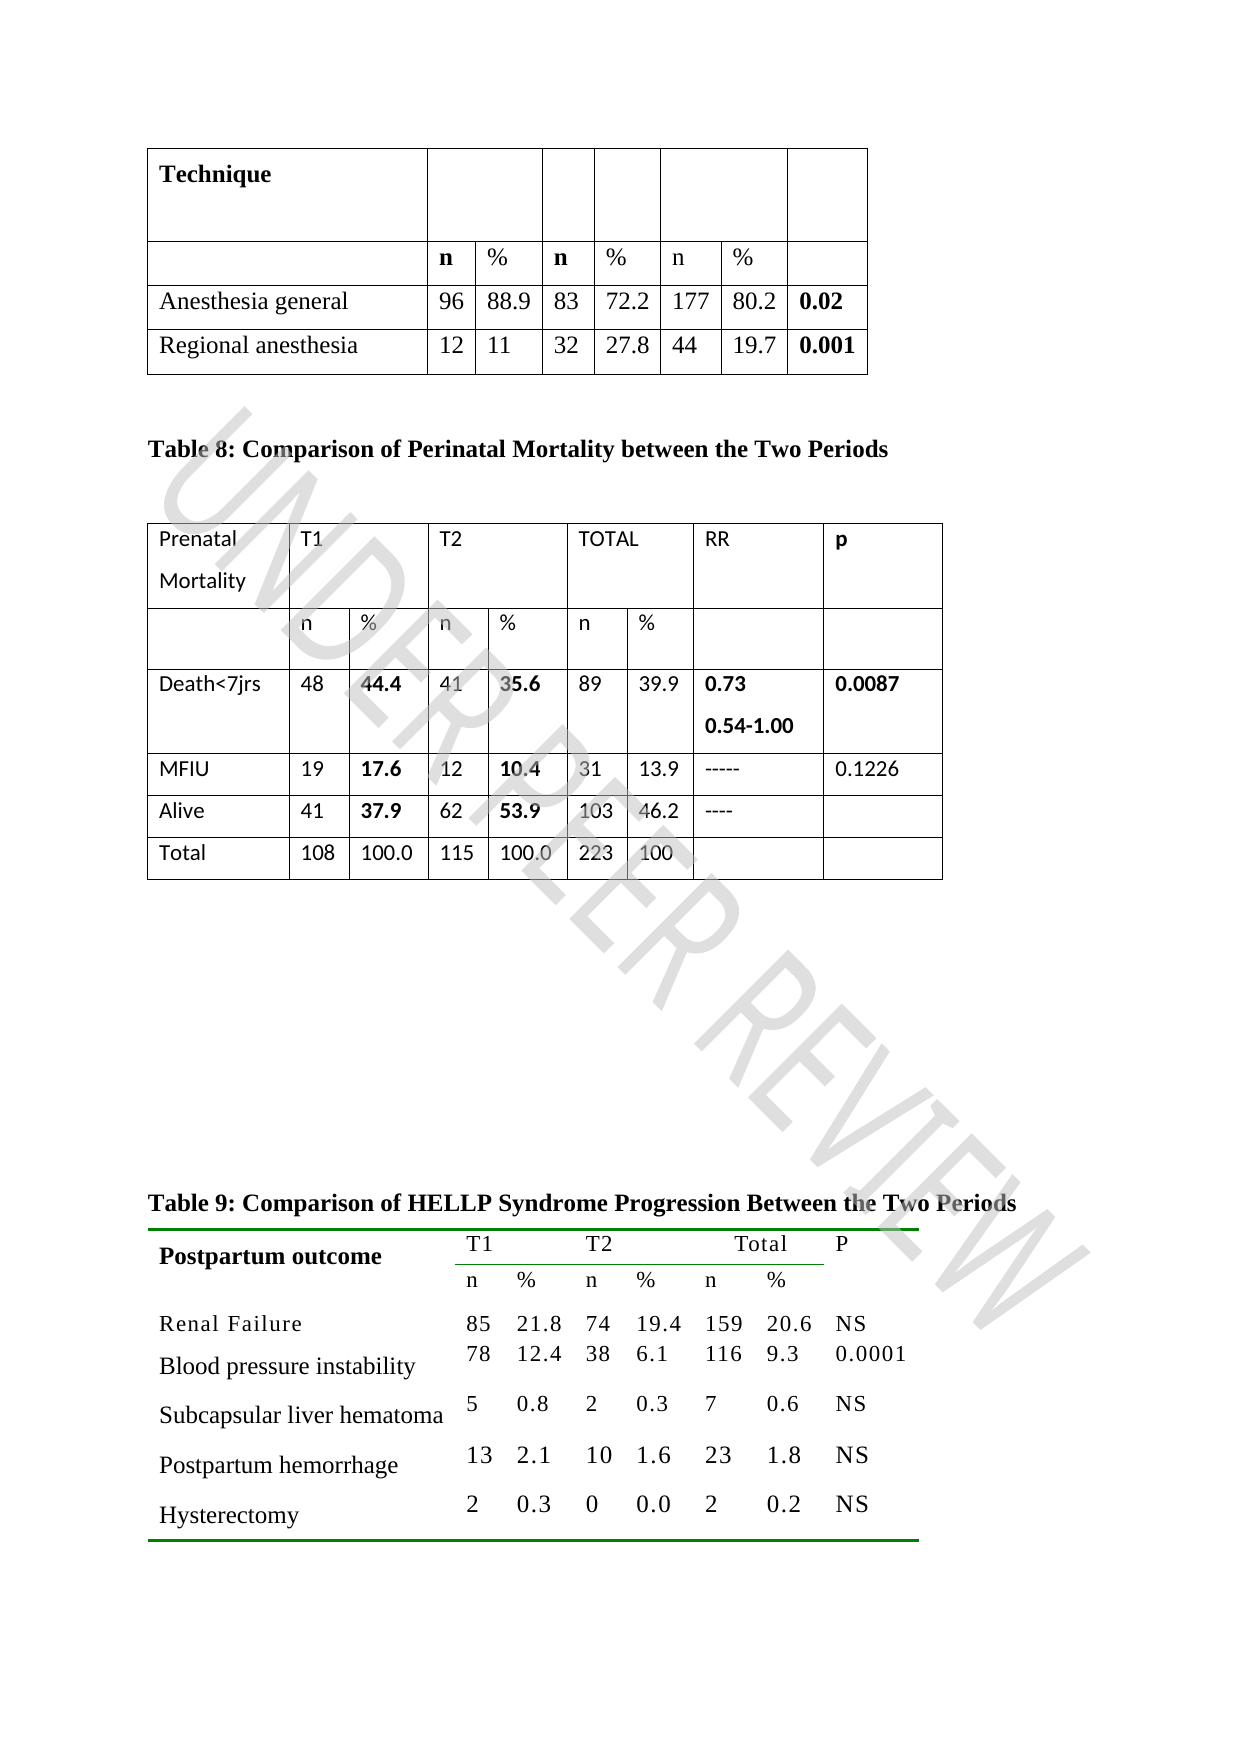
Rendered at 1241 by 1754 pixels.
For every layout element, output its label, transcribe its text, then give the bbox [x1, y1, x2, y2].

table_cell n [694, 1265, 755, 1310]
table_header [661, 149, 787, 241]
table_cell n [574, 1265, 625, 1310]
table_header [543, 149, 594, 241]
table_cell 27.8 [595, 330, 660, 373]
table_cell 7 [694, 1390, 755, 1440]
table_header TOTAL [568, 524, 693, 607]
table_cell 0.2 [755, 1489, 824, 1539]
table_cell 23 [694, 1440, 755, 1489]
table_cell 115 [429, 838, 488, 879]
table_header Prenatal Mortality [148, 524, 286, 607]
table_cell 35.6 [489, 670, 567, 753]
table_cell 0.0 [625, 1489, 694, 1539]
table_cell 78 [455, 1341, 505, 1390]
table_cell n [661, 242, 721, 285]
table_cell 44 [661, 330, 721, 373]
table_cell 0.3 [505, 1489, 574, 1539]
table_cell 100 [628, 838, 649, 859]
table_cell 20.6 [755, 1310, 824, 1341]
table_cell 100.0 [350, 838, 428, 879]
table_cell 0.3 [625, 1390, 694, 1440]
table_header [595, 149, 660, 241]
table_cell 177 [661, 286, 721, 329]
table_cell % [476, 242, 542, 285]
table_cell 41 [290, 796, 349, 837]
table_cell Hysterectomy [148, 1489, 455, 1539]
table_cell 10.4 [524, 754, 567, 794]
table_cell 13 [455, 1440, 505, 1489]
table_cell [148, 242, 427, 285]
table_cell [788, 242, 867, 285]
table_cell 103 [584, 796, 627, 837]
table_cell 85 [455, 1310, 505, 1341]
table_cell 13.9 [628, 754, 693, 795]
table_cell 100 [664, 848, 670, 859]
table_cell % [595, 242, 660, 285]
table_header P [824, 1231, 919, 1310]
table_cell n [455, 1265, 505, 1310]
table_cell NS [824, 1489, 919, 1539]
table_cell 0.02 [788, 286, 867, 329]
table_cell % [489, 609, 567, 668]
table_cell NS [824, 1390, 919, 1440]
table_cell 2 [574, 1390, 625, 1440]
table_cell 0.0001 [824, 1341, 919, 1390]
table_cell 46.2 [628, 796, 693, 837]
table_header T2 [429, 524, 567, 607]
table_cell 0.6 [755, 1390, 824, 1440]
table_cell [824, 609, 942, 668]
table_cell 100 [653, 847, 659, 859]
table_cell 159 [694, 1310, 755, 1341]
table_cell Subcapsular liver hematoma [148, 1390, 455, 1440]
table_cell 108 [290, 838, 349, 879]
table_cell 2.1 [505, 1440, 574, 1489]
table_cell 41 [429, 670, 462, 703]
table_cell 37.9 [350, 796, 428, 837]
table_cell 12 [428, 330, 475, 373]
table_cell 6.1 [625, 1341, 694, 1390]
table_cell n [568, 609, 627, 668]
table_cell 41 [450, 670, 488, 716]
table_cell Regional anesthesia [148, 330, 427, 373]
table_cell 12.4 [505, 1341, 574, 1390]
table_cell 32 [543, 330, 594, 373]
text Table 8: Comparison of Perinatal Mortality between the Two Periods [205, 434, 1093, 463]
table_cell [148, 609, 289, 668]
table_cell % [350, 609, 427, 668]
table_cell [824, 796, 942, 837]
table_cell 72.2 [595, 286, 660, 329]
table_cell % [628, 609, 693, 668]
table_cell 2 [455, 1489, 505, 1539]
table_header Total [694, 1231, 824, 1263]
table_cell 10 [574, 1440, 625, 1489]
table_header p [824, 524, 942, 607]
table_cell 9.3 [755, 1341, 824, 1390]
table_cell 0.8 [505, 1390, 574, 1440]
table_cell Alive [148, 796, 289, 837]
table_cell 48 [290, 670, 349, 753]
table_cell 12 [429, 754, 488, 795]
table_cell 19.7 [722, 330, 787, 373]
table_cell [824, 838, 942, 879]
table_cell [694, 609, 823, 668]
table_header Postpartum outcome [148, 1231, 455, 1310]
table_cell 62 [429, 796, 488, 837]
table_cell n [300, 609, 349, 646]
table_cell NS [824, 1440, 919, 1489]
table_cell [568, 754, 575, 780]
table_cell 88.9 [476, 286, 542, 329]
table_cell 5 [455, 1390, 505, 1440]
table_cell 74 [574, 1310, 625, 1341]
table_header T1 [290, 524, 428, 607]
table_cell 39.9 [628, 670, 693, 753]
text Table 8: Comparison of Perinatal Mortality between the Two Periods [148, 434, 215, 463]
table_cell 100.0 [541, 842, 567, 879]
table_cell ----- [694, 754, 823, 795]
table_cell 44.4 [350, 670, 428, 753]
table_cell 0.001 [788, 330, 867, 373]
table_cell 31 [572, 754, 627, 795]
table_cell Blood pressure instability [148, 1341, 455, 1390]
table_cell [290, 641, 349, 668]
table_cell Death<7jrs [148, 670, 289, 753]
table_cell 41 [429, 712, 450, 753]
table_cell 83 [543, 286, 594, 329]
table_cell n [429, 609, 488, 668]
table_cell % [505, 1265, 574, 1310]
table_cell 103 [568, 796, 594, 822]
table_cell 100 [678, 838, 693, 853]
table_cell 80.2 [722, 286, 787, 329]
table_cell 100 [632, 844, 693, 879]
table_cell [290, 609, 300, 619]
table_cell % [722, 242, 787, 285]
table_cell 89 [568, 670, 627, 753]
table_cell n [543, 242, 594, 285]
table_cell 116 [694, 1341, 755, 1390]
table_header T1 [455, 1231, 574, 1263]
table_cell 1.6 [625, 1440, 694, 1489]
table_cell % [755, 1265, 824, 1310]
table_cell 223 [568, 838, 627, 879]
table_cell 19 [290, 754, 349, 795]
text Table 9: Comparison of HELLP Syndrome Progression Between the Two Periods [948, 1188, 1001, 1217]
table_cell NS [824, 1310, 919, 1341]
text Table 9: Comparison of HELLP Syndrome Progression Between the Two Periods [997, 1188, 1093, 1217]
table_cell 17.6 [350, 754, 428, 795]
table_header [275, 553, 289, 587]
table_cell 1.8 [755, 1440, 824, 1489]
table_header [428, 149, 542, 241]
table_cell Renal Failure [148, 1310, 455, 1341]
table_cell ---- [694, 796, 823, 837]
table_header T2 [574, 1231, 694, 1263]
table_cell 96 [428, 286, 475, 329]
table_cell 19.4 [625, 1310, 694, 1341]
table_cell 21.8 [505, 1310, 574, 1341]
table_cell Postpartum hemorrhage [148, 1440, 455, 1489]
table_cell 10.4 [489, 754, 531, 795]
table_cell 100.0 [489, 838, 552, 879]
table_cell 38 [574, 1341, 625, 1390]
table_header Technique [148, 149, 427, 241]
table_cell n [428, 242, 475, 285]
table_cell [694, 838, 823, 879]
table_cell MFIU [148, 754, 289, 795]
table_cell 11 [476, 330, 542, 373]
table_cell 0 [574, 1489, 625, 1539]
table_cell 41 [451, 724, 488, 753]
table_header RR [694, 524, 823, 607]
text Table 9: Comparison of HELLP Syndrome Progression Between the Two Periods [148, 1188, 915, 1217]
table_cell 53.9 [489, 796, 567, 837]
table_cell [407, 626, 428, 668]
table_header [788, 149, 867, 241]
table_cell 2 [694, 1489, 755, 1539]
table_cell 0.73 0.54-1.00 [694, 670, 823, 753]
table_cell 0.0087 [824, 670, 942, 753]
table_cell Anesthesia general [148, 286, 427, 329]
table_cell % [625, 1265, 694, 1310]
table_cell 0.1226 [824, 754, 942, 795]
table_cell Total [148, 838, 289, 879]
